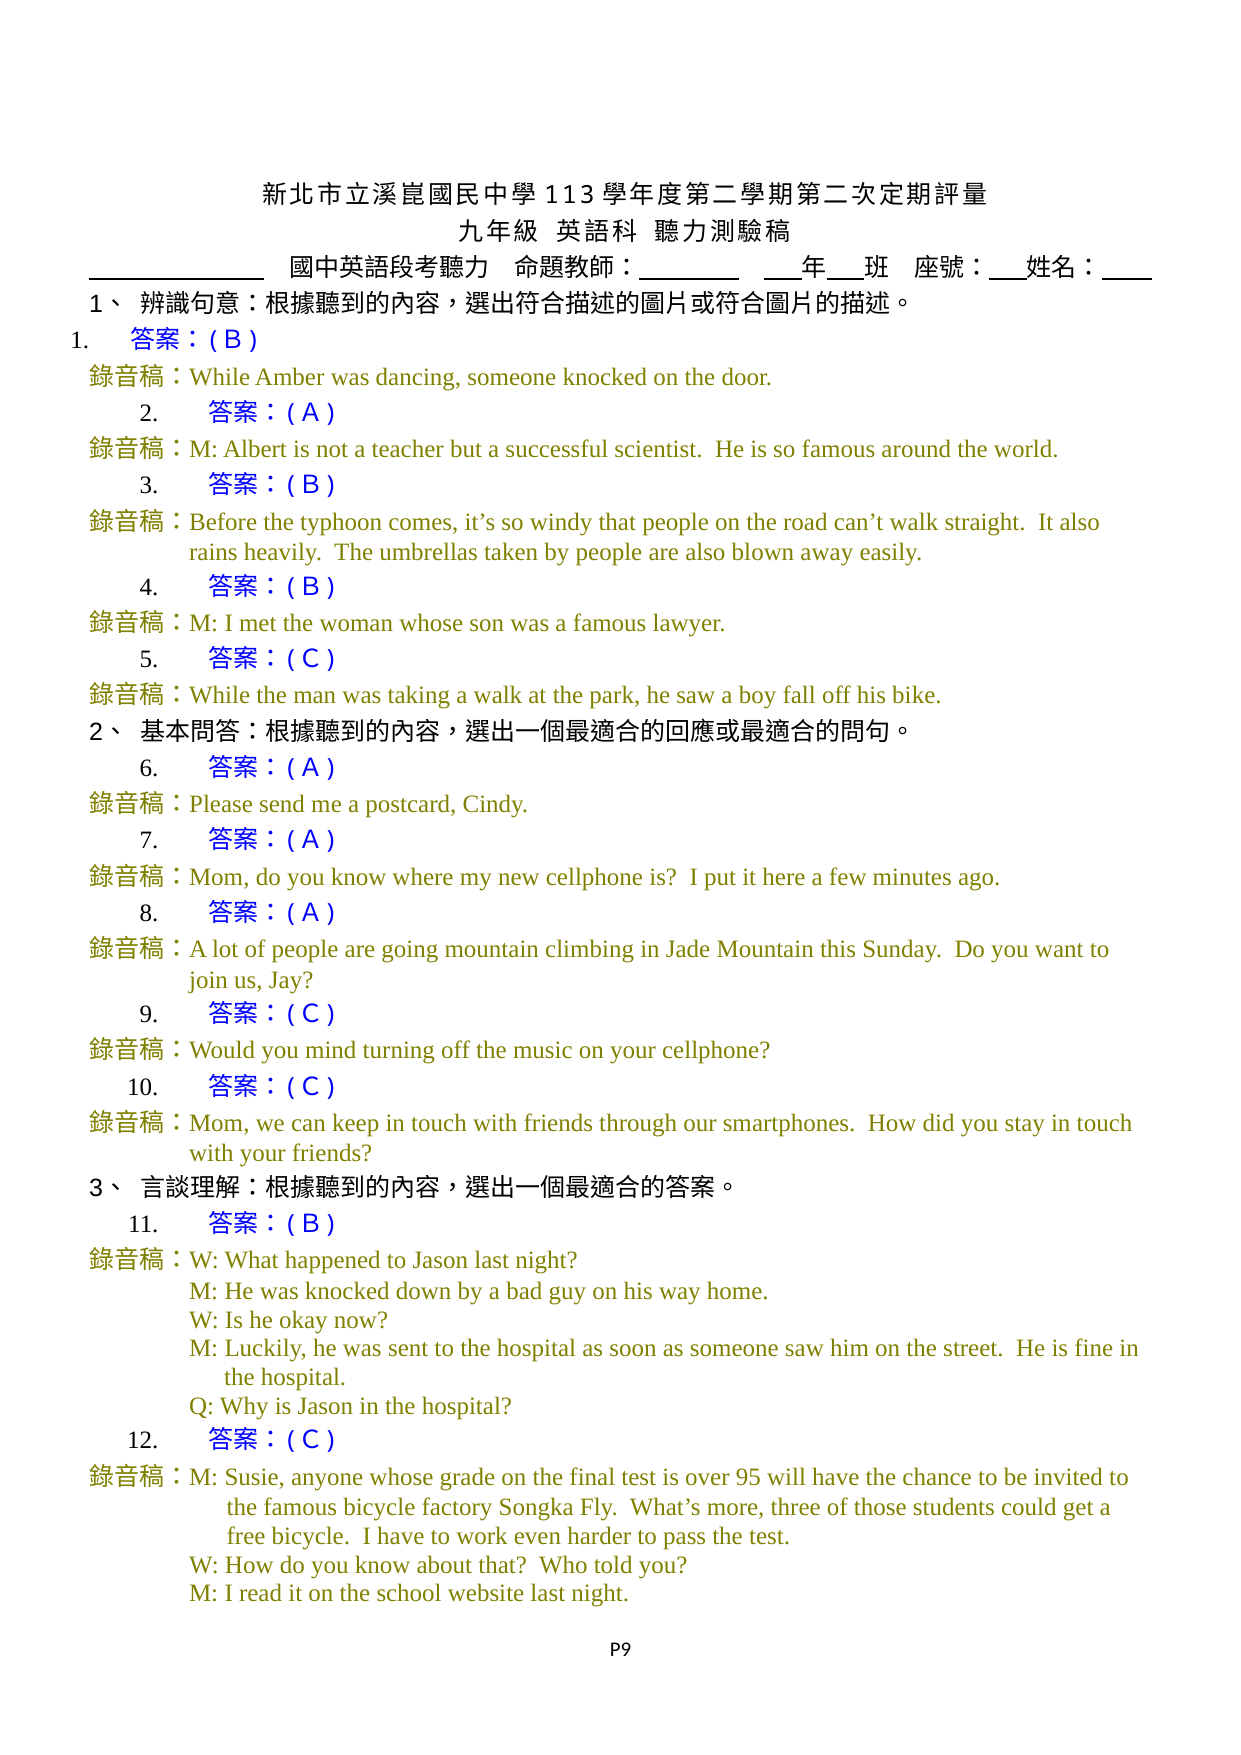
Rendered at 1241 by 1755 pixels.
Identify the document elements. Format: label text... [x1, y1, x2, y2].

text 新北市立溪崑國民中學113學年度第二學期第二次定期評量 [89, 175, 1160, 211]
list 答案：(Ａ) [158, 392, 1151, 428]
text 錄音稿：Before the typhoon comes, it’s so windy that people on the road can’t walk straight. It also rains heavily. The umbrellas taken by people are also blown away easily. [89, 501, 1151, 566]
list 答案：(Ａ) [158, 747, 1151, 783]
text 錄音稿：While the man was taking a walk at the park, he saw a boy fall off his bike. [89, 675, 1151, 711]
list 答案：(Ａ) [158, 820, 1151, 856]
text 九年級 英語科 聽力測驗稿 [89, 211, 1160, 247]
list 答案：(Ｂ) [89, 320, 1151, 356]
text 國中英語段考聽力 命題教師： 年 班 座號： 姓名： [89, 247, 1151, 283]
text M: I read it on the school website last night. [189, 1578, 1151, 1607]
list 答案：(Ｂ) [158, 465, 1151, 501]
list 答案：(Ｃ) [158, 1420, 1151, 1456]
list 答案：(Ｃ) [158, 638, 1151, 675]
text W: How do you know about that? Who told you? [189, 1550, 1151, 1578]
text 錄音稿：While Amber was dancing, someone knocked on the door. [89, 356, 1151, 392]
list 言談理解：根據聽到的內容，選出一個最適合的答案。 [89, 1167, 1151, 1203]
text Q: Why is Jason in the hospital? [189, 1391, 1151, 1420]
text 錄音稿：A lot of people are going mountain climbing in Jade Mountain this Sunday. Do you want to join us, Jay? [89, 928, 1151, 993]
text 錄音稿：M: Albert is not a teacher but a successful scientist. He is so famous around the world. [89, 428, 1151, 465]
list 答案：(Ｃ) [158, 993, 1151, 1030]
list 答案：(Ｃ) [158, 1066, 1151, 1102]
text 錄音稿：Mom, we can keep in touch with friends through our smartphones. How did you stay in touch with your friends? [89, 1102, 1151, 1167]
list 答案：(Ｂ) [158, 1203, 1151, 1240]
text M: He was knocked down by a bad guy on his way home. [189, 1276, 1151, 1305]
list 辨識句意：根據聽到的內容，選出符合描述的圖片或符合圖片的描述。 [89, 283, 1151, 320]
text 錄音稿：Please send me a postcard, Cindy. [89, 783, 1151, 820]
text 錄音稿：M: I met the woman whose son was a famous lawyer. [89, 602, 1151, 638]
text 錄音稿：W: What happened to Jason last night? [89, 1240, 1151, 1276]
list 答案：(Ｂ) [158, 566, 1151, 602]
text 錄音稿：M: Susie, anyone whose grade on the final test is over 95 will have the chance to be invited to the famous bicycle factory Songka Fly. What’s more, three of those students could get a free bicycle. I have to work even harder to pass the test. [89, 1456, 1151, 1550]
list 基本問答：根據聽到的內容，選出一個最適合的回應或最適合的問句。 [89, 711, 1151, 747]
list 答案：(Ａ) [158, 892, 1151, 928]
text M: Luckily, he was sent to the hospital as soon as someone saw him on the street. He is fine in the hospital. [189, 1333, 1151, 1391]
text 錄音稿：Mom, do you know where my new cellphone is? I put it here a few minutes ago. [89, 856, 1151, 892]
text W: Is he okay now? [189, 1305, 1151, 1333]
text 錄音稿：Would you mind turning off the music on your cellphone? [89, 1030, 1151, 1066]
